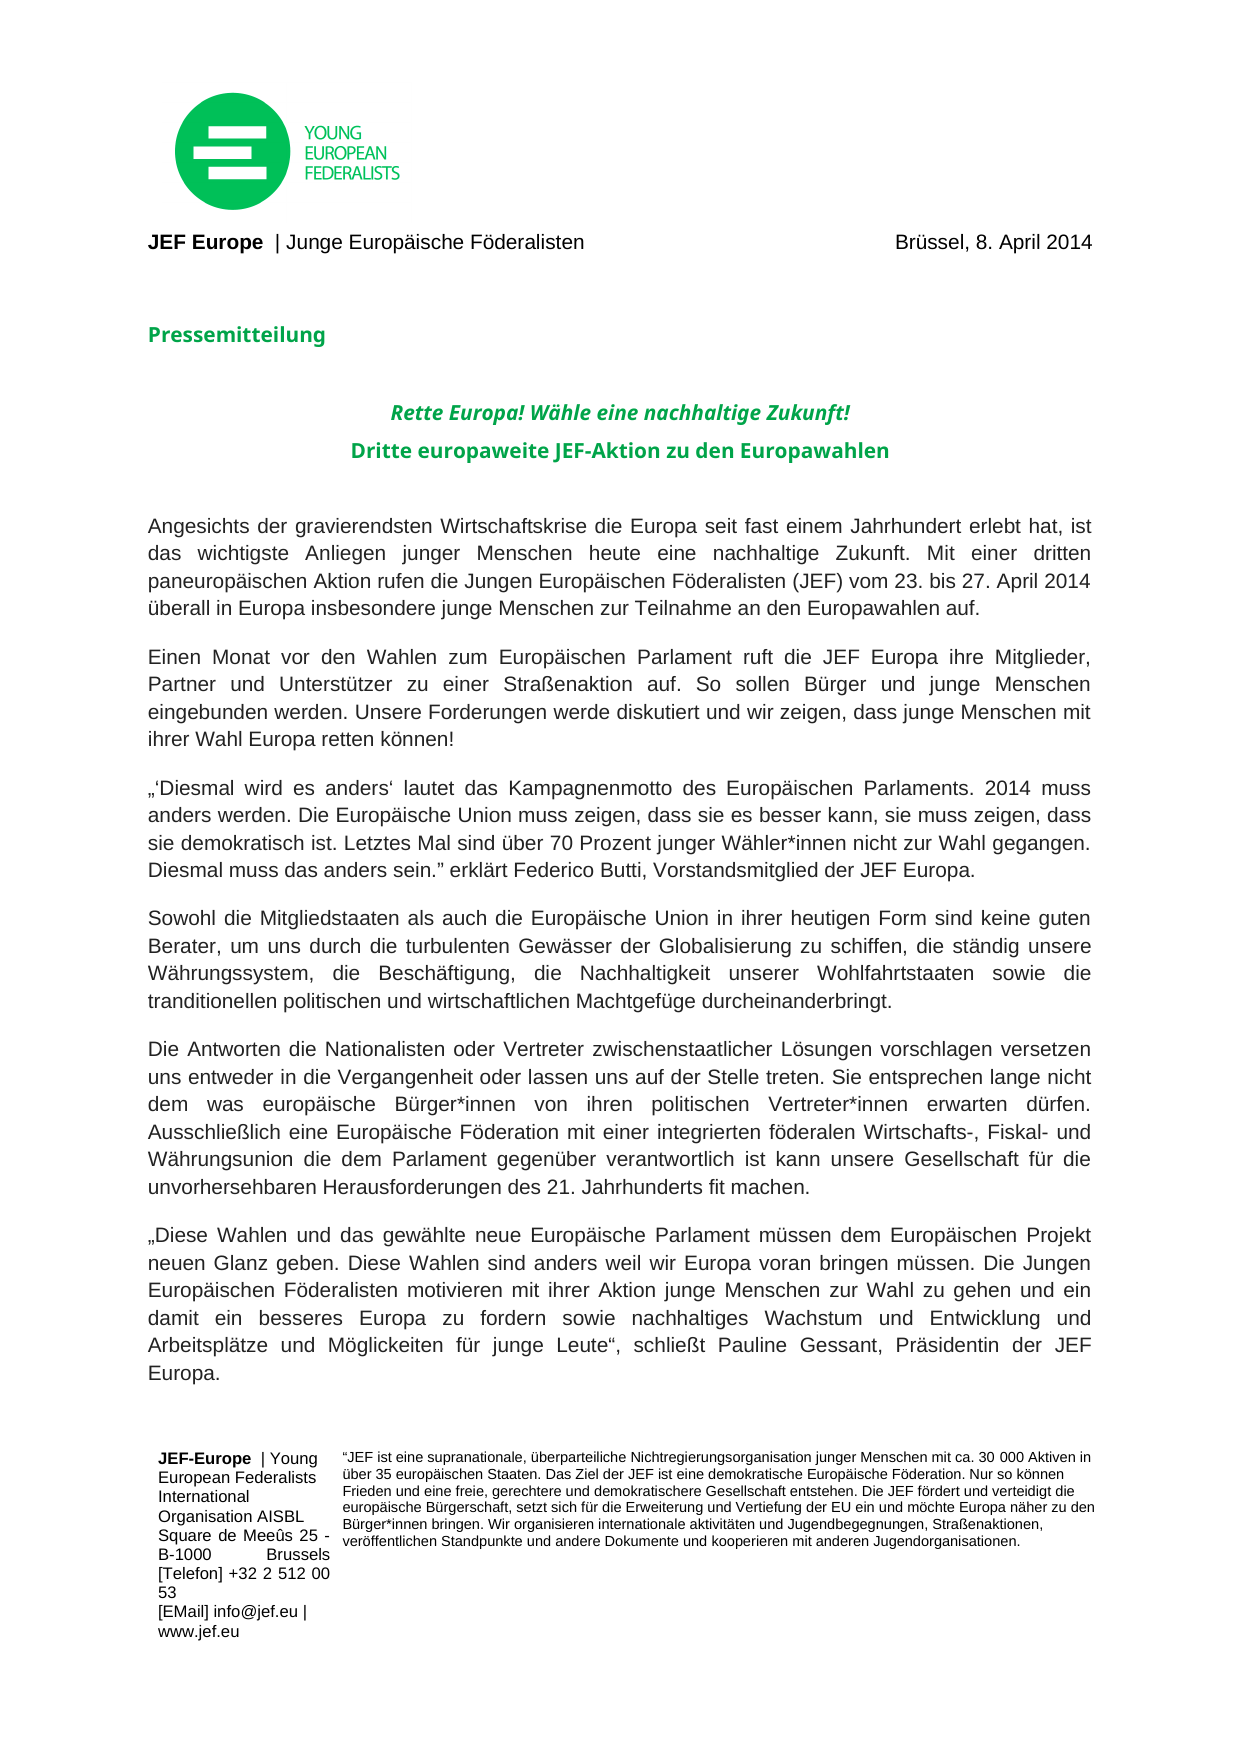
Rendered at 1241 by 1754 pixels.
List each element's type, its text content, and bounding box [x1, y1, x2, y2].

text Pressemitteilung [148, 320, 1093, 349]
text Angesichts der gravierendsten Wirtschaftskrise die Europa seit fast einem Jahrhundert erlebt hat, ist das wichtigste Anliegen junger Menschen heute eine nachhaltige Zukunft. Mit einer dritten paneuropäischen Aktion rufen die Jungen Europäischen Föderalisten (JEF) vom 23. bis 27. April 2014 überall in Europa insbesondere junge Menschen zur Teilnahme an den Europawahlen auf. [148, 514, 1093, 620]
text Rette Europa! Wähle eine nachhaltige Zukunft! [148, 398, 1093, 426]
picture [162, 82, 412, 223]
text JEF Europe | Junge Europäische Föderalisten Brüssel, 8. April 2014 [148, 230, 1093, 254]
text „‘Diesmal wird es anders‘ lautet das Kampagnenmotto des Europäischen Parlaments. 2014 muss anders werden. Die Europäische Union muss zeigen, dass sie es besser kann, sie muss zeigen, dass sie demokratisch ist. Letztes Mal sind über 70 Prozent junger Wähler*innen nicht zur Wahl gegangen. Diesmal muss das anders sein.” erklärt Federico Butti, Vorstandsmitglied der JEF Europa. [148, 775, 1093, 882]
text Die Antworten die Nationalisten oder Vertreter zwischenstaatlicher Lösungen vorschlagen versetzen uns entweder in die Vergangenheit oder lassen uns auf der Stelle treten. Sie entsprechen lange nicht dem was europäische Bürger*innen von ihren politischen Vertreter*innen erwarten dürfen. Ausschließlich eine Europäische Föderation mit einer integrierten föderalen Wirtschafts-, Fiskal- und Währungsunion die dem Parlament gegenüber verantwortlich ist kann unsere Gesellschaft für die unvorhersehbaren Herausforderungen des 21. Jahrhunderts fit machen. [148, 1037, 1093, 1198]
text Dritte europaweite JEF-Aktion zu den Europawahlen [148, 436, 1093, 465]
text Einen Monat vor den Wahlen zum Europäischen Parlament ruft die JEF Europa ihre Mitglieder, Partner und Unterstützer zu einer Straßenaktion auf. So sollen Bürger und junge Menschen eingebunden werden. Unsere Forderungen werde diskutiert und wir zeigen, dass junge Menschen mit ihrer Wahl Europa retten können! [148, 644, 1093, 751]
text „Diese Wahlen und das gewählte neue Europäische Parlament müssen dem Europäischen Projekt neuen Glanz geben. Diese Wahlen sind anders weil wir Europa voran bringen müssen. Die Jungen Europäischen Föderalisten motivieren mit ihrer Aktion junge Menschen zur Wahl zu gehen und ein damit ein besseres Europa zu fordern sowie nachhaltiges Wachstum und Entwicklung und Arbeitsplätze und Möglickeiten für junge Leute“, schließt Pauline Gessant, Präsidentin der JEF Europa. [148, 1223, 1093, 1384]
text Sowohl die Mitgliedstaaten als auch die Europäische Union in ihrer heutigen Form sind keine guten Berater, um uns durch die turbulenten Gewässer der Globalisierung zu schiffen, die ständig unsere Währungssystem, die Beschäftigung, die Nachhaltigkeit unserer Wohlfahrtstaaten sowie die tranditionellen politischen und wirtschaftlichen Machtgefüge durcheinanderbringt. [148, 906, 1093, 1013]
